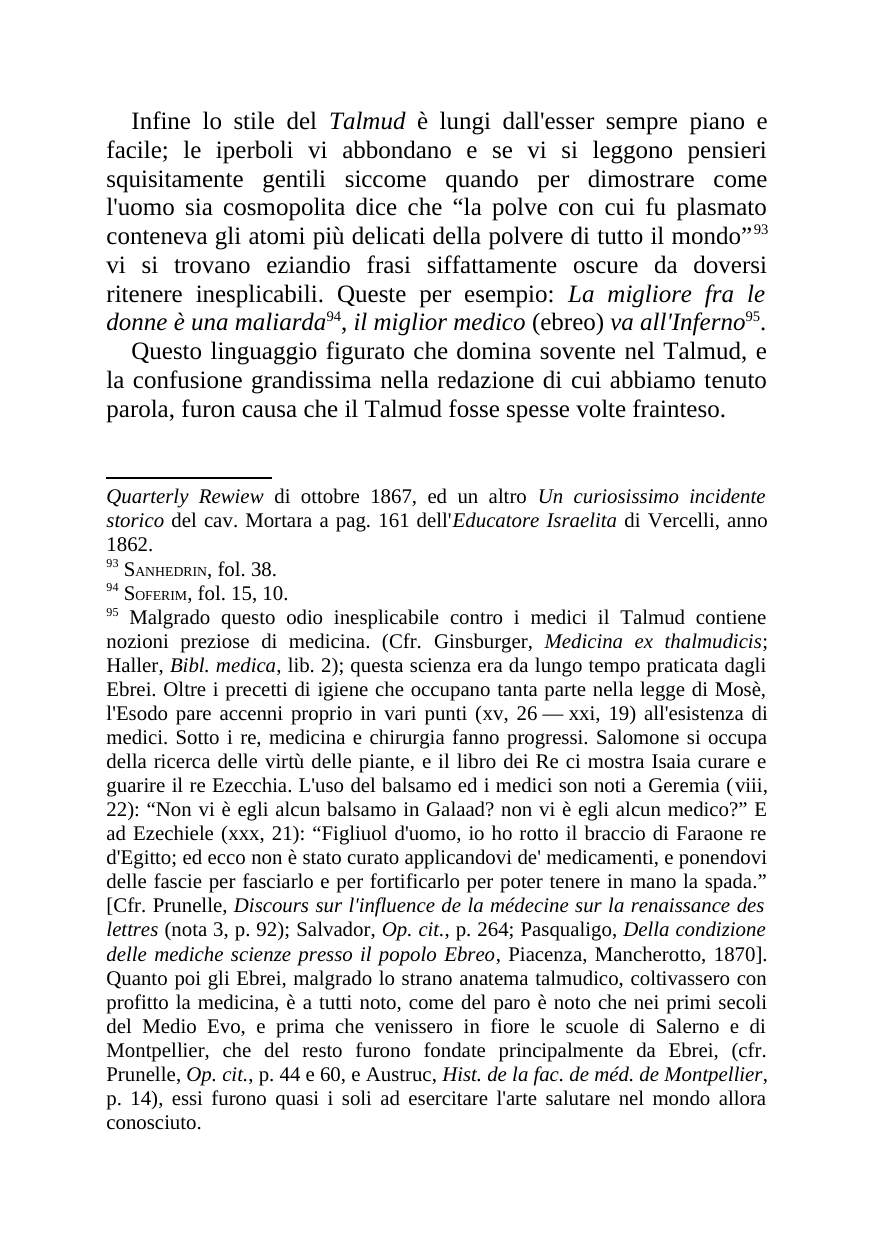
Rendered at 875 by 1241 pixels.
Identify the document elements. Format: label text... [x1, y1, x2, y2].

text Malgrado questo odio inesplicabile contro i medici il Talmud contiene nozioni preziose di medicina. (Cfr. Ginsburger, Medicina ex thalmudicis; Haller, Bibl. medica, lib. 2); questa scienza era da lungo tempo praticata dagli Ebrei. Oltre i precetti di igiene che occupano tanta parte nella legge di Mosè, l'Esodo pare accenni proprio in vari punti (xv, 26 — xxi, 19) all'esistenza di medici. Sotto i re, medicina e chirurgia fanno progressi. Salomone si occupa della ricerca delle virtù delle piante, e il libro dei Re ci mostra Isaia curare e guarire il re Ezecchia. L'uso del balsamo ed i medici son noti a Geremia (viii, 22): “Non vi è egli alcun balsamo in Galaad? non vi è egli alcun medico?” E ad Ezechiele (xxx, 21): “Figliuol d'uomo, io ho rotto il braccio di Faraone re d'Egitto; ed ecco non è stato curato applicandovi de' medicamenti, e ponendovi delle fascie per fasciarlo e per fortificarlo per poter tenere in mano la spada.” [Cfr. Prunelle, Discours sur l'influence de la médecine sur la renaissance des lettres (nota 3, p. 92); Salvador, Op. cit., p. 264; Pasqualigo, Della condizione delle mediche scienze presso il popolo Ebreo, Piacenza, Mancherotto, 1870]. Quanto poi gli Ebrei, malgrado lo strano anatema talmudico, coltivassero con profitto la medicina, è a tutti noto, come del paro è noto che nei primi secoli del Medio Evo, e prima che venissero in fiore le scuole di Salerno e di Montpellier, che del resto furono fondate principalmente da Ebrei, (cfr. Prunelle, Op. cit., p. 44 e 60, e Austruc, Hist. de la fac. de méd. de Montpellier, p. 14), essi furono quasi i soli ad esercitare l'arte salutare nel mondo allora conosciuto. [106, 604, 768, 1134]
text Infine lo stile del Talmud è lungi dall'esser sempre piano e facile; le iperboli vi abbondano e se vi si leggono pensieri squisitamente gentili siccome quando per dimostrare come l'uomo sia cosmopolita dice che “la polve con cui fu plasmato conteneva gli atomi più delicati della polvere di tutto il mondo” vi si trovano eziandio frasi siffattamente oscure da doversi ritenere inesplicabili. Queste per esempio: La migliore fra le donne è una maliarda, il miglior medico (ebreo) va all'Inferno. [106, 106, 768, 336]
text Questo linguaggio figurato che domina sovente nel Talmud, e la confusione grandissima nella redazione di cui abbiamo tenuto parola, furon causa che il Talmud fosse spesse volte frainteso. [106, 336, 768, 422]
text Quarterly Rewiew di ottobre 1867, ed un altro Un curiosissimo incidente storico del cav. Mortara a pag. 161 dell'Educatore Israelita di Vercelli, anno 1862. [106, 484, 768, 556]
text Sanhedrin, fol. 38. [106, 556, 768, 581]
text Soferim, fol. 15, 10. [106, 581, 768, 604]
